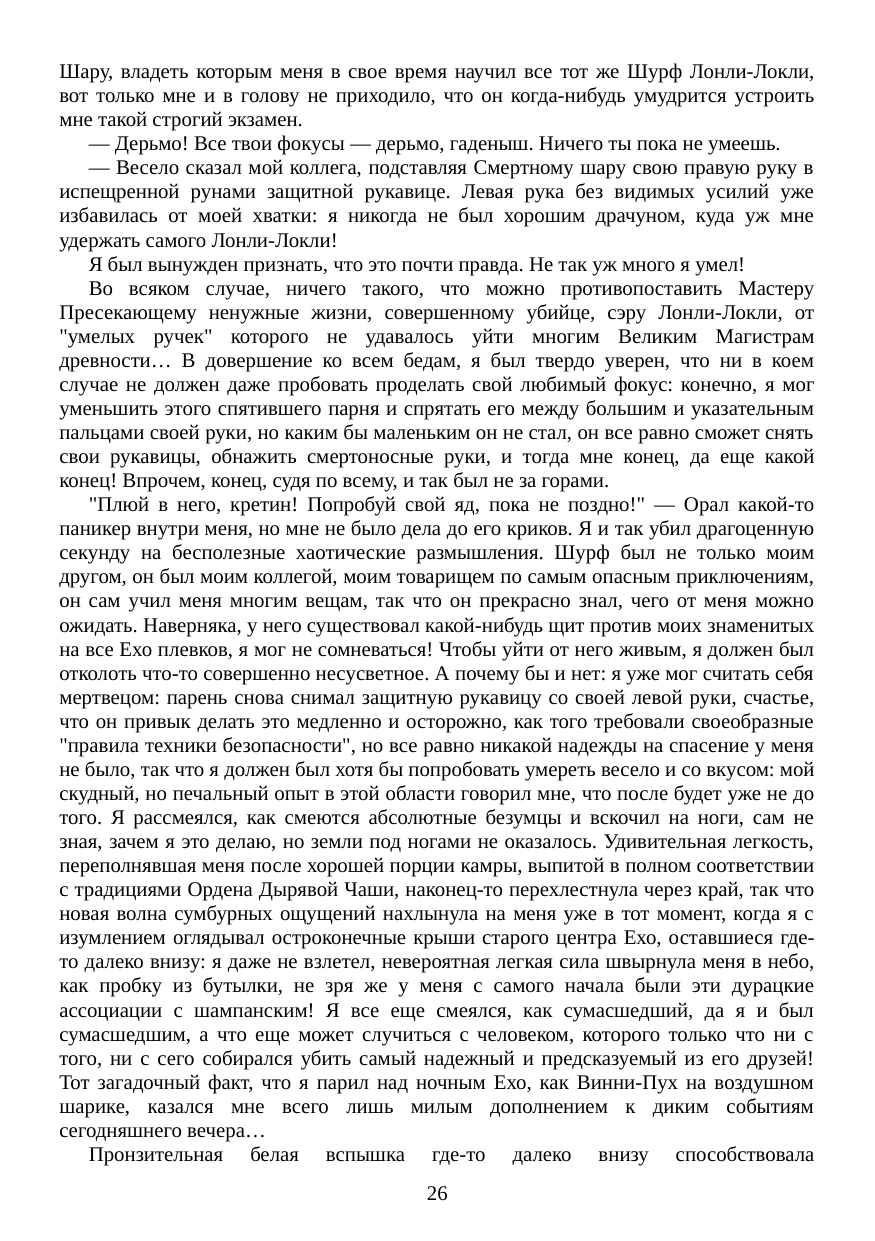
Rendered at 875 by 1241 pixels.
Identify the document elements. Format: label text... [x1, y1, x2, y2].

text Я был вынужден признать, что это почти правда. Не так уж много я умел! [59, 252, 815, 276]
text Во всяком случае, ничего такого, что можно противопоставить Мастеру Пресекающему ненужные жизни, совершенному убийце, сэру Лонли-Локли, от "умелых ручек" которого не удавалось уйти многим Великим Магистрам древности… В довершение ко всем бедам, я был твердо уверен, что ни в коем случае не должен даже пробовать проделать свой любимый фокус: конечно, я мог уменьшить этого спятившего парня и спрятать его между большим и указательным пальцами своей руки, но каким бы маленьким он не стал, он все равно сможет снять свои рукавицы, обнажить смертоносные руки, и тогда мне конец, да еще какой конец! Впрочем, конец, судя по всему, и так был не за горами. [59, 276, 815, 492]
text Пронзительная белая вспышка где-то далеко внизу способствовала [59, 1142, 815, 1166]
text Шару, владеть которым меня в свое время научил все тот же Шурф Лонли-Локли, вот только мне и в голову не приходило, что он когда-нибудь умудрится устроить мне такой строгий экзамен. [59, 59, 815, 131]
text "Плюй в него, кретин! Попробуй свой яд, пока не поздно!" — Орал какой-то паникер внутри меня, но мне не было дела до его криков. Я и так убил драгоценную секунду на бесполезные хаотические размышления. Шурф был не только моим другом, он был моим коллегой, моим товарищем по самым опасным приключениям, он сам учил меня многим вещам, так что он прекрасно знал, чего от меня можно ожидать. Наверняка, у него существовал какой-нибудь щит против моих знаменитых на все Ехо плевков, я мог не сомневаться! Чтобы уйти от него живым, я должен был отколоть что-то совершенно несусветное. А почему бы и нет: я уже мог считать себя мертвецом: парень снова снимал защитную рукавицу со своей левой руки, счастье, что он привык делать это медленно и осторожно, как того требовали своеобразные "правила техники безопасности", но все равно никакой надежды на спасение у меня не было, так что я должен был хотя бы попробовать умереть весело и со вкусом: мой скудный, но печальный опыт в этой области говорил мне, что после будет уже не до того. Я рассмеялся, как смеются абсолютные безумцы и вскочил на ноги, сам не зная, зачем я это делаю, но земли под ногами не оказалось. Удивительная легкость, переполнявшая меня после хорошей порции камры, выпитой в полном соответствии с традициями Ордена Дырявой Чаши, наконец-то перехлестнула через край, так что новая волна сумбурных ощущений нахлынула на меня уже в тот момент, когда я с изумлением оглядывал остроконечные крыши старого центра Ехо, оставшиеся где-то далеко внизу: я даже не взлетел, невероятная легкая сила швырнула меня в небо, как пробку из бутылки, не зря же у меня с самого начала были эти дурацкие ассоциации с шампанским! Я все еще смеялся, как сумасшедший, да я и был сумасшедшим, а что еще может случиться с человеком, которого только что ни с того, ни с сего собирался убить самый надежный и предсказуемый из его друзей! Тот загадочный факт, что я парил над ночным Ехо, как Винни-Пух на воздушном шарике, казался мне всего лишь милым дополнением к диким событиям сегодняшнего вечера… [59, 492, 815, 1142]
text — Весело сказал мой коллега, подставляя Смертному шару свою правую руку в испещренной рунами защитной рукавице. Левая рука без видимых усилий уже избавилась от моей хватки: я никогда не был хорошим драчуном, куда уж мне удержать самого Лонли-Локли! [59, 155, 815, 252]
text — Дерьмо! Все твои фокусы — дерьмо, гаденыш. Ничего ты пока не умеешь. [59, 131, 815, 155]
